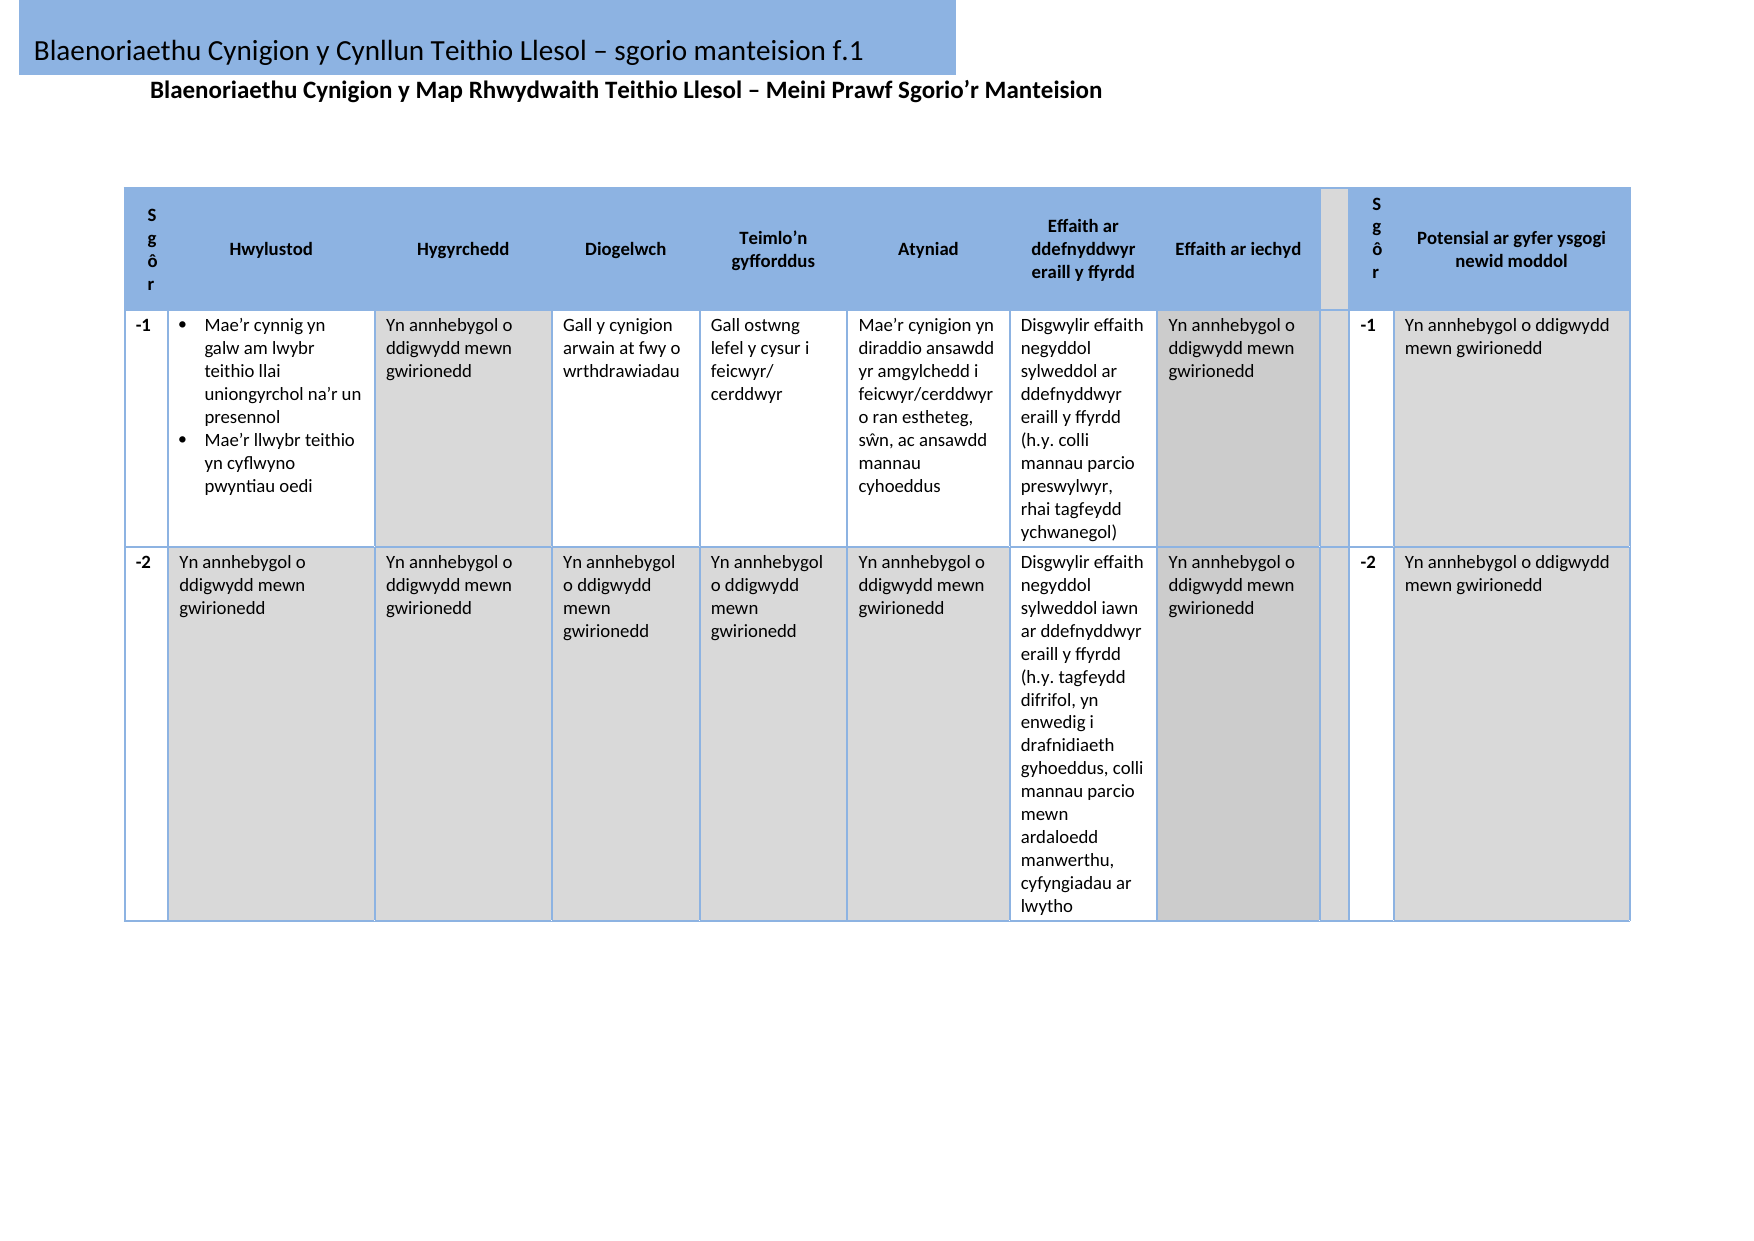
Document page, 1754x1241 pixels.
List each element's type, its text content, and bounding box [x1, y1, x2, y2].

table_header [1321, 189, 1348, 309]
table_cell -1 [126, 311, 167, 546]
table_header Sgôr [19, 0, 956, 75]
table_cell Disgwylir effaith negyddol sylweddol iawn ar ddefnyddwyr eraill y ffyrdd (h.y. tagfeydd difrifol, yn enwedig i drafnidiaeth gyhoeddus, colli mannau parcio mewn ardaloedd manwerthu, cyfyngiadau ar lwytho [1011, 548, 1156, 920]
table_cell Gall y cynigion arwain at fwy o wrthdrawiadau [553, 311, 699, 546]
table_header Hygyrchedd [376, 189, 551, 309]
table_cell Disgwylir effaith negyddol sylweddol ar ddefnyddwyr eraill y ffyrdd (h.y. colli mannau parcio preswylwyr, rhai tagfeydd ychwanegol) [1011, 311, 1156, 546]
table_header Effaith ar iechyd [1158, 189, 1319, 309]
table_cell Gall ostwng lefel y cysur i feicwyr/ cerddwyr [701, 311, 846, 546]
table_header Sgôr [1350, 189, 1393, 309]
table_header Sgôr [126, 189, 167, 309]
table_header Hwylustod [169, 189, 374, 309]
table_header Diogelwch [553, 189, 699, 309]
table_cell Yn annhebygol o ddigwydd mewn gwirionedd [1158, 311, 1319, 546]
table_cell Yn annhebygol o ddigwydd mewn gwirionedd [169, 548, 374, 920]
table_cell Mae’r cynigion yn diraddio ansawdd yr amgylchedd i feicwyr/cerddwyr o ran estheteg, sŵn, ac ansawdd mannau cyhoeddus [848, 311, 1009, 546]
table_cell Mae’r cynnig yn galw am lwybr teithio llai uniongyrchol na’r un presennol Mae’r llwybr teithio yn cyflwyno pwyntiau oedi [169, 311, 374, 546]
table_header Atyniad [848, 189, 1009, 309]
table_cell Yn annhebygol o ddigwydd mewn gwirionedd [376, 548, 551, 920]
table_cell Yn annhebygol o ddigwydd mewn gwirionedd [1395, 548, 1629, 920]
table_header Teimlo’n gyfforddus [701, 189, 846, 309]
table_cell Yn annhebygol o ddigwydd mewn gwirionedd [553, 548, 699, 920]
table_cell Yn annhebygol o ddigwydd mewn gwirionedd [848, 548, 1009, 920]
table_cell -2 [1350, 548, 1393, 920]
table_cell Yn annhebygol o ddigwydd mewn gwirionedd [1158, 548, 1319, 920]
table_cell [1321, 548, 1348, 920]
table_cell Yn annhebygol o ddigwydd mewn gwirionedd [701, 548, 846, 920]
table_header Effaith ar ddefnyddwyr eraill y ffyrdd [1011, 189, 1156, 309]
table_cell -2 [126, 548, 167, 920]
table_header Potensial ar gyfer ysgogi newid moddol [1395, 189, 1629, 309]
table_cell Yn annhebygol o ddigwydd mewn gwirionedd [1395, 311, 1629, 546]
table_cell -1 [1350, 311, 1393, 546]
table_cell Yn annhebygol o ddigwydd mewn gwirionedd [376, 311, 551, 546]
table_cell [1321, 311, 1348, 546]
